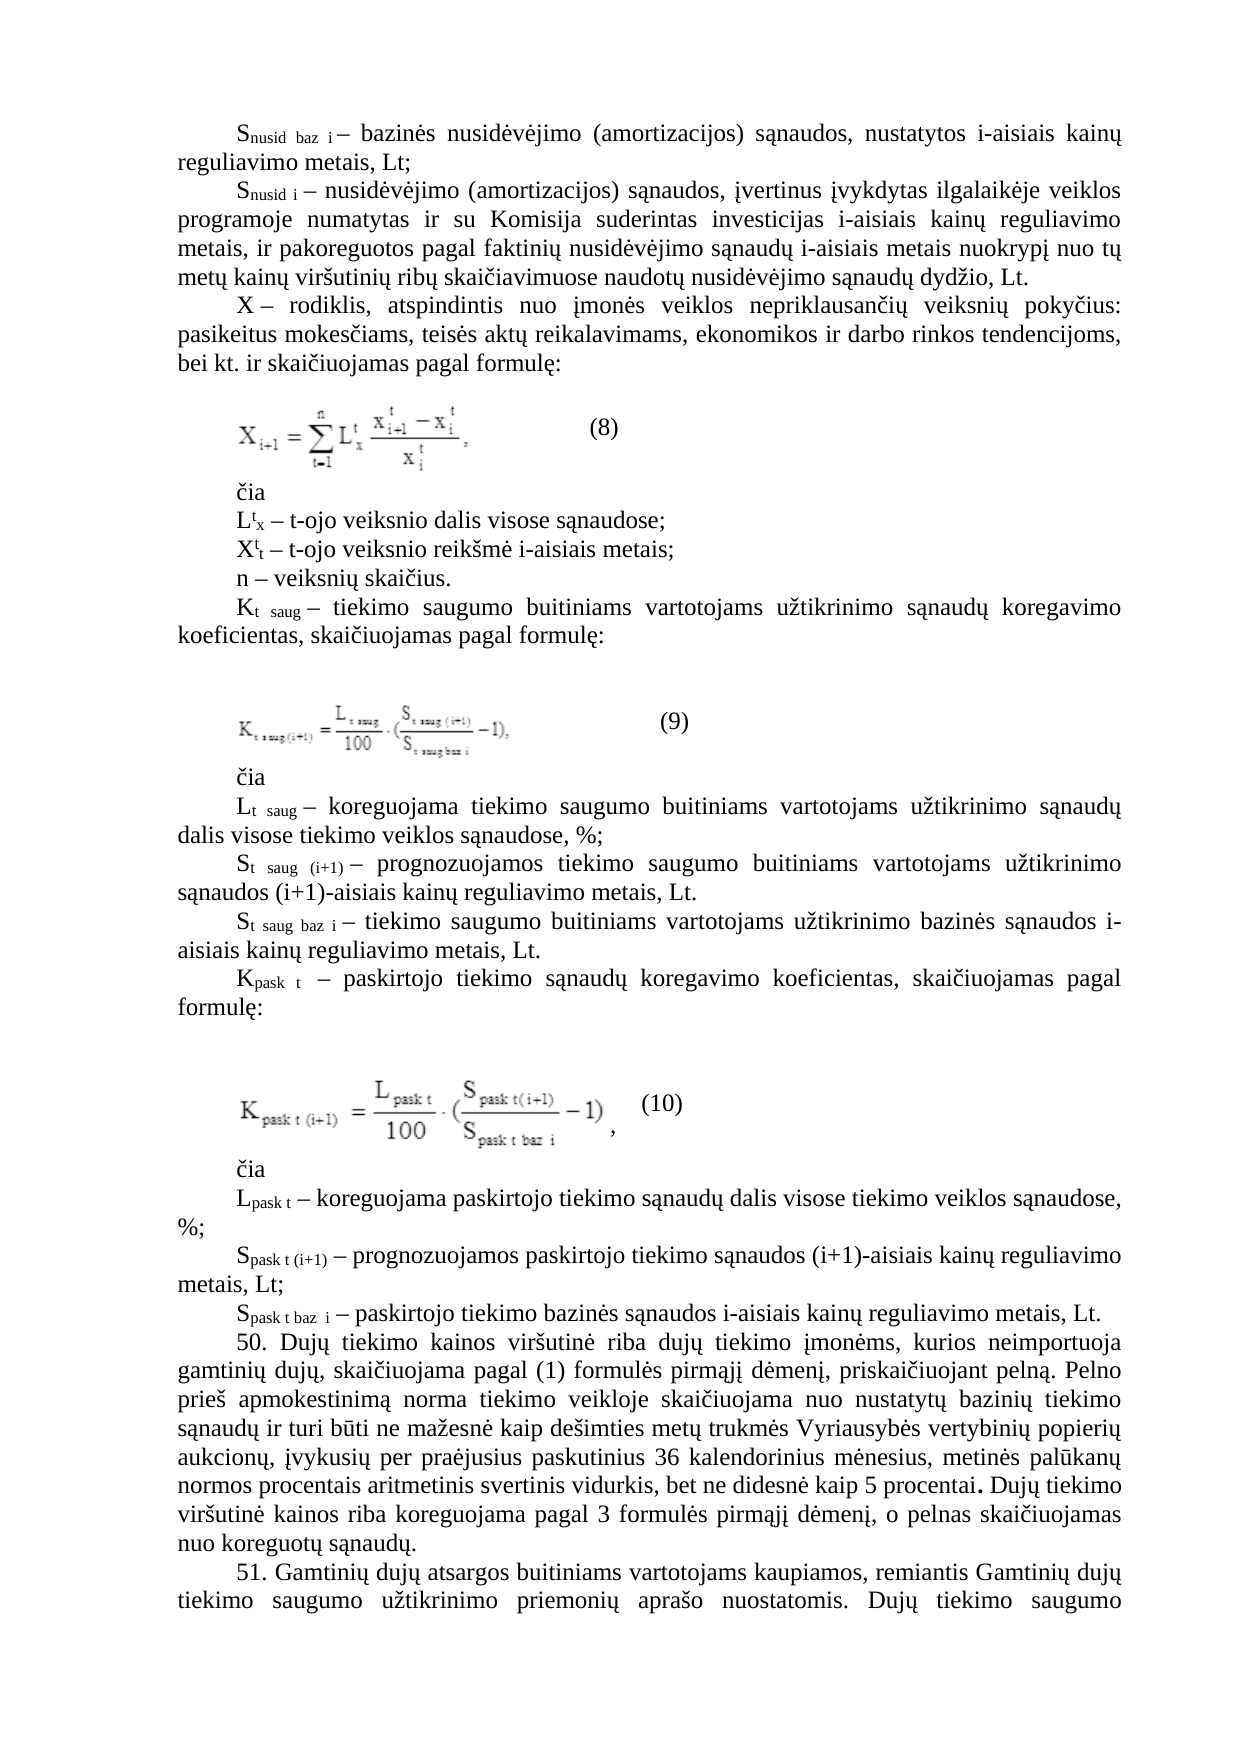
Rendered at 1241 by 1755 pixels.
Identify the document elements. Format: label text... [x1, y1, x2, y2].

text 50. Dujų tiekimo kainos viršutinė riba dujų tiekimo įmonėms, kurios neimportuoja gamtinių dujų, skaičiuojama pagal (1) formulės pirmąjį dėmenį, priskaičiuojant pelną. Pelno prieš apmokestinimą norma tiekimo veikloje skaičiuojama nuo nustatytų bazinių tiekimo sąnaudų ir turi būti ne mažesnė kaip dešimties metų trukmės Vyriausybės vertybinių popierių aukcionų, įvykusių per praėjusius paskutinius 36 kalendorinius mėnesius, metinės palūkanų normos procentais aritmetinis svertinis vidurkis, bet ne didesnė kaip 5 procentai. Dujų tiekimo viršutinė kainos riba koreguojama pagal 3 formulės pirmąjį dėmenį, o pelnas skaičiuojamas nuo koreguotų sąnaudų. [177, 1327, 1122, 1557]
text čia [177, 1154, 1122, 1183]
text St saug baz i – tiekimo saugumo buitiniams vartotojams užtikrinimo bazinės sąnaudos i-aisiais kainų reguliavimo metais, Lt. [177, 906, 1122, 963]
text Kt saug – tiekimo saugumo buitiniams vartotojams užtikrinimo sąnaudų koregavimo koeficientas, skaičiuojamas pagal formulę: [177, 592, 1122, 649]
text , (10) [177, 1050, 1122, 1154]
text Ltx – t-ojo veiksnio dalis visose sąnaudose; [177, 506, 1122, 534]
text n – veiksnių skaičius. [177, 563, 1122, 592]
text Snusid baz i – bazinės nusidėvėjimo (amortizacijos) sąnaudos, nustatytos i-aisiais kainų reguliavimo metais, Lt; [177, 118, 1122, 176]
text St saug (i+1) – prognozuojamos tiekimo saugumo buitiniams vartotojams užtikrinimo sąnaudos (i+1)-aisiais kainų reguliavimo metais, Lt. [177, 848, 1122, 906]
text (9) [177, 678, 1122, 762]
text Lpask t – koreguojama paskirtojo tiekimo sąnaudų dalis visose tiekimo veiklos sąnaudose, %; [177, 1183, 1122, 1241]
text 51. Gamtinių dujų atsargos buitiniams vartotojams kaupiamos, remiantis Gamtinių dujų tiekimo saugumo užtikrinimo priemonių aprašo nuostatomis. Dujų tiekimo saugumo [177, 1557, 1122, 1614]
text Snusid i – nusidėvėjimo (amortizacijos) sąnaudos, įvertinus įvykdytas ilgalaikėje veiklos programoje numatytas ir su Komisija suderintas investicijas i-aisiais kainų reguliavimo metais, ir pakoreguotos pagal faktinių nusidėvėjimo sąnaudų i-aisiais metais nuokrypį nuo tų metų kainų viršutinių ribų skaičiavimuose naudotų nusidėvėjimo sąnaudų dydžio, Lt. [177, 176, 1122, 291]
text čia [177, 477, 1122, 506]
text Spask t baz i – paskirtojo tiekimo bazinės sąnaudos i-aisiais kainų reguliavimo metais, Lt. [177, 1298, 1122, 1327]
text Kpask t – paskirtojo tiekimo sąnaudų koregavimo koeficientas, skaičiuojamas pagal formulę: [177, 963, 1122, 1021]
text (8) [177, 377, 1122, 477]
text Lt saug – koreguojama tiekimo saugumo buitiniams vartotojams užtikrinimo sąnaudų dalis visose tiekimo veiklos sąnaudose, %; [177, 791, 1122, 848]
text X – rodiklis, atspindintis nuo įmonės veiklos nepriklausančių veiksnių pokyčius: pasikeitus mokesčiams, teisės aktų reikalavimams, ekonomikos ir darbo rinkos tendencijoms, bei kt. ir skaičiuojamas pagal formulę: [177, 291, 1122, 377]
text Spask t (i+1) – prognozuojamos paskirtojo tiekimo sąnaudos (i+1)-aisiais kainų reguliavimo metais, Lt; [177, 1241, 1122, 1298]
text Xtt – t-ojo veiksnio reikšmė i-aisiais metais; [177, 534, 1122, 563]
text čia [177, 762, 1122, 791]
